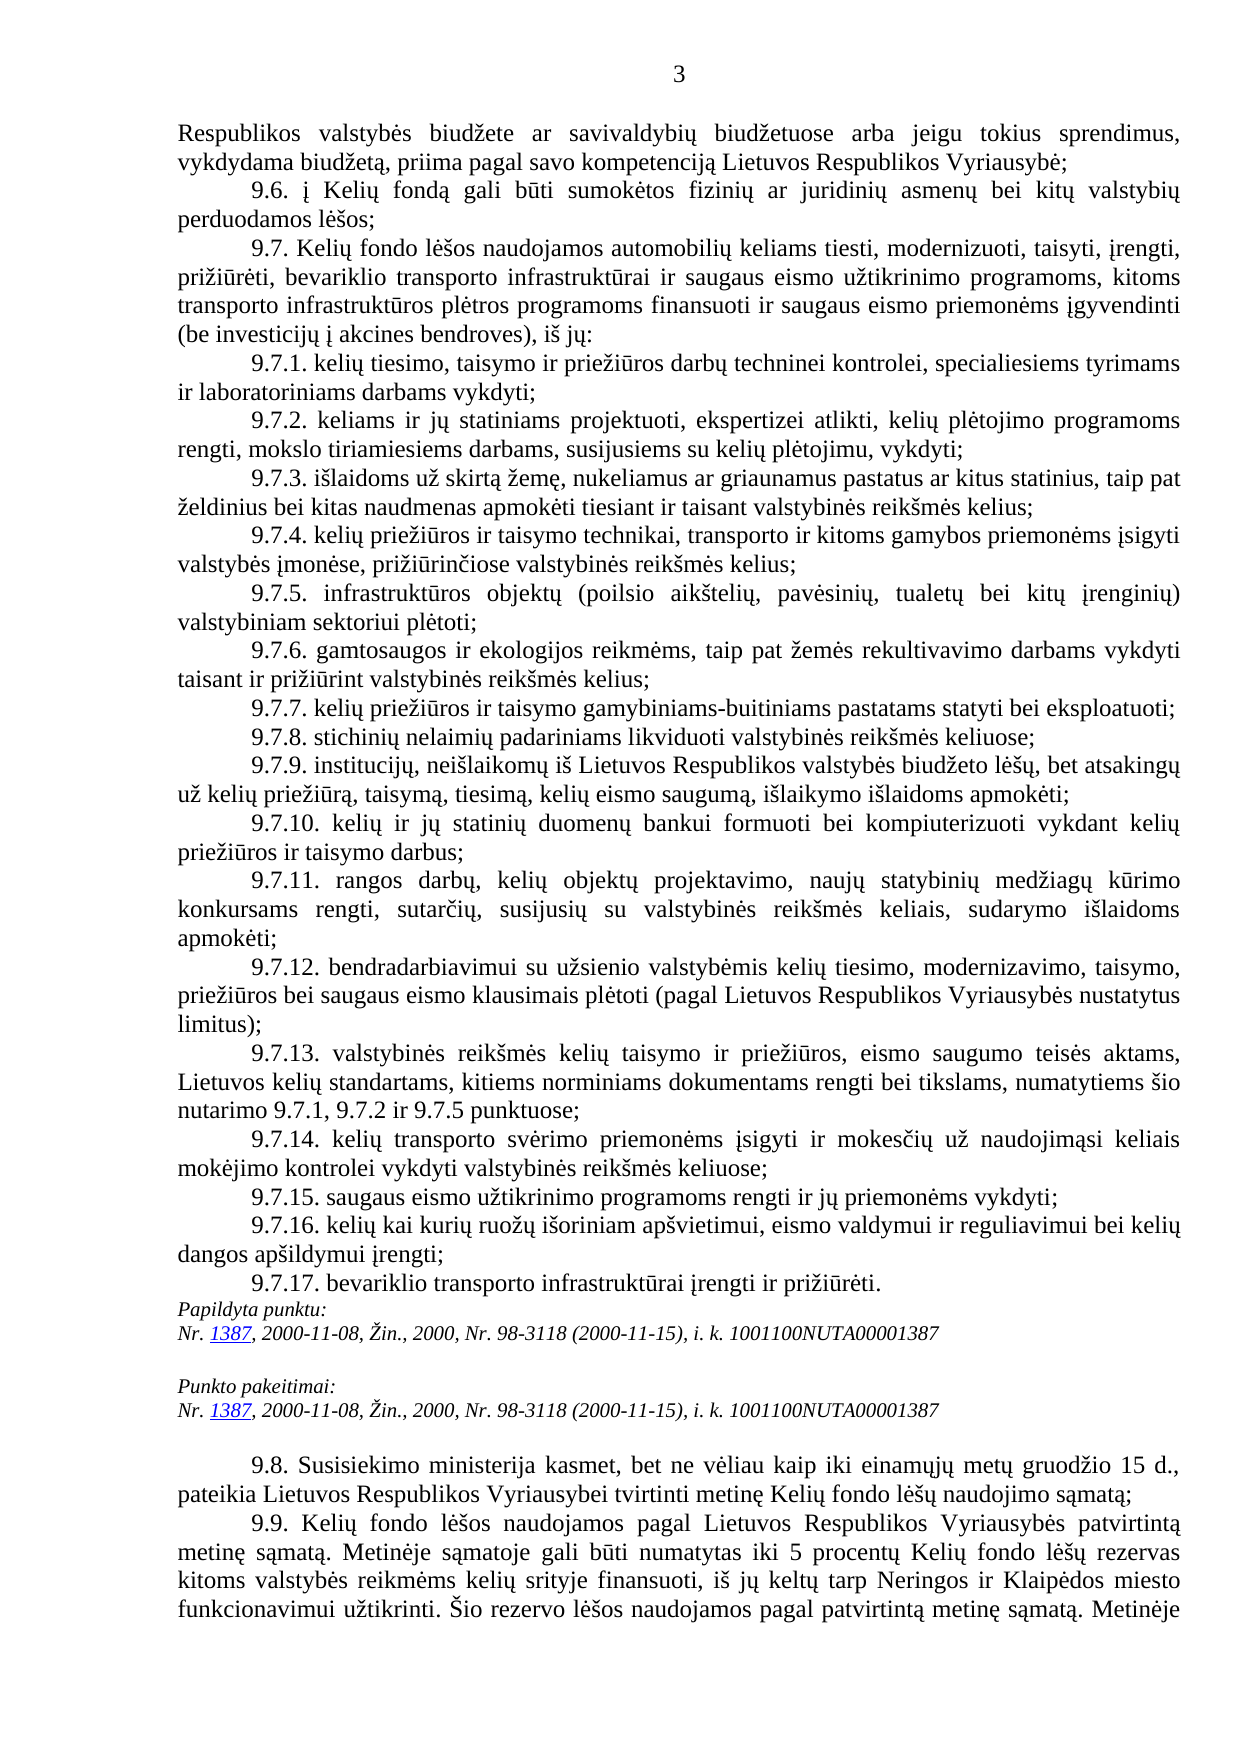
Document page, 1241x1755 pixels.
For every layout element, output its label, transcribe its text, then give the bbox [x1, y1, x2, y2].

text 9.8. Susisiekimo ministerija kasmet, bet ne vėliau kaip iki einamųjų metų gruodžio 15 d., pateikia Lietuvos Respublikos Vyriausybei tvirtinti metinę Kelių fondo lėšų naudojimo sąmatą; [177, 1451, 1181, 1508]
text 9.6. į Kelių fondą gali būti sumokėtos fizinių ar juridinių asmenų bei kitų valstybių perduodamos lėšos; [177, 176, 1181, 233]
text 9.7.9. institucijų, neišlaikomų iš Lietuvos Respublikos valstybės biudžeto lėšų, bet atsakingų už kelių priežiūrą, taisymą, tiesimą, kelių eismo saugumą, išlaikymo išlaidoms apmokėti; [177, 751, 1181, 808]
text Respublikos valstybės biudžete ar savivaldybių biudžetuose arba jeigu tokius sprendimus, vykdydama biudžetą, priima pagal savo kompetenciją Lietuvos Respublikos Vyriausybė; [177, 118, 1181, 176]
text 9.9. Kelių fondo lėšos naudojamos pagal Lietuvos Respublikos Vyriausybės patvirtintą metinę sąmatą. Metinėje sąmatoje gali būti numatytas iki 5 procentų Kelių fondo lėšų rezervas kitoms valstybės reikmėms kelių srityje finansuoti, iš jų keltų tarp Neringos ir Klaipėdos miesto funkcionavimui užtikrinti. Šio rezervo lėšos naudojamos pagal patvirtintą metinę sąmatą. Metinėje [177, 1508, 1181, 1623]
text 9.7. Kelių fondo lėšos naudojamos automobilių keliams tiesti, modernizuoti, taisyti, įrengti, prižiūrėti, bevariklio transporto infrastruktūrai ir saugaus eismo užtikrinimo programoms, kitoms transporto infrastruktūros plėtros programoms finansuoti ir saugaus eismo priemonėms įgyvendinti (be investicijų į akcines bendroves), iš jų: [177, 233, 1181, 348]
text Nr. 1387, 2000-11-08, Žin., 2000, Nr. 98-3118 (2000-11-15), i. k. 1001100NUTA00001387 [177, 1321, 1181, 1345]
text 9.7.12. bendradarbiavimui su užsienio valstybėmis kelių tiesimo, modernizavimo, taisymo, priežiūros bei saugaus eismo klausimais plėtoti (pagal Lietuvos Respublikos Vyriausybės nustatytus limitus); [177, 952, 1181, 1038]
text 9.7.4. kelių priežiūros ir taisymo technikai, transporto ir kitoms gamybos priemonėms įsigyti valstybės įmonėse, prižiūrinčiose valstybinės reikšmės kelius; [177, 521, 1181, 578]
text 9.7.16. kelių kai kurių ruožų išoriniam apšvietimui, eismo valdymui ir reguliavimui bei kelių dangos apšildymui įrengti; [177, 1211, 1181, 1268]
text 9.7.3. išlaidoms už skirtą žemę, nukeliamus ar griaunamus pastatus ar kitus statinius, taip pat želdinius bei kitas naudmenas apmokėti tiesiant ir taisant valstybinės reikšmės kelius; [177, 463, 1181, 521]
text 9.7.15. saugaus eismo užtikrinimo programoms rengti ir jų priemonėms vykdyti; [177, 1182, 1181, 1211]
text 9.7.6. gamtosaugos ir ekologijos reikmėms, taip pat žemės rekultivavimo darbams vykdyti taisant ir prižiūrint valstybinės reikšmės kelius; [177, 636, 1181, 693]
text 9.7.7. kelių priežiūros ir taisymo gamybiniams-buitiniams pastatams statyti bei eksploatuoti; [177, 693, 1181, 722]
text Papildyta punktu: [177, 1297, 1181, 1321]
text Punkto pakeitimai: [177, 1374, 1181, 1398]
text Nr. 1387, 2000-11-08, Žin., 2000, Nr. 98-3118 (2000-11-15), i. k. 1001100NUTA00001387 [177, 1398, 1181, 1422]
text 9.7.1. kelių tiesimo, taisymo ir priežiūros darbų techninei kontrolei, specialiesiems tyrimams ir laboratoriniams darbams vykdyti; [177, 348, 1181, 406]
text 9.7.13. valstybinės reikšmės kelių taisymo ir priežiūros, eismo saugumo teisės aktams, Lietuvos kelių standartams, kitiems norminiams dokumentams rengti bei tikslams, numatytiems šio nutarimo 9.7.1, 9.7.2 ir 9.7.5 punktuose; [177, 1038, 1181, 1124]
text 9.7.14. kelių transporto svėrimo priemonėms įsigyti ir mokesčių už naudojimąsi keliais mokėjimo kontrolei vykdyti valstybinės reikšmės keliuose; [177, 1124, 1181, 1182]
text 9.7.17. bevariklio transporto infrastruktūrai įrengti ir prižiūrėti. [177, 1268, 1181, 1297]
text 9.7.10. kelių ir jų statinių duomenų bankui formuoti bei kompiuterizuoti vykdant kelių priežiūros ir taisymo darbus; [177, 808, 1181, 866]
text 9.7.2. keliams ir jų statiniams projektuoti, ekspertizei atlikti, kelių plėtojimo programoms rengti, mokslo tiriamiesiems darbams, susijusiems su kelių plėtojimu, vykdyti; [177, 406, 1181, 463]
text 9.7.11. rangos darbų, kelių objektų projektavimo, naujų statybinių medžiagų kūrimo konkursams rengti, sutarčių, susijusių su valstybinės reikšmės keliais, sudarymo išlaidoms apmokėti; [177, 866, 1181, 952]
text 9.7.5. infrastruktūros objektų (poilsio aikštelių, pavėsinių, tualetų bei kitų įrenginių) valstybiniam sektoriui plėtoti; [177, 578, 1181, 636]
text 9.7.8. stichinių nelaimių padariniams likviduoti valstybinės reikšmės keliuose; [177, 722, 1181, 751]
